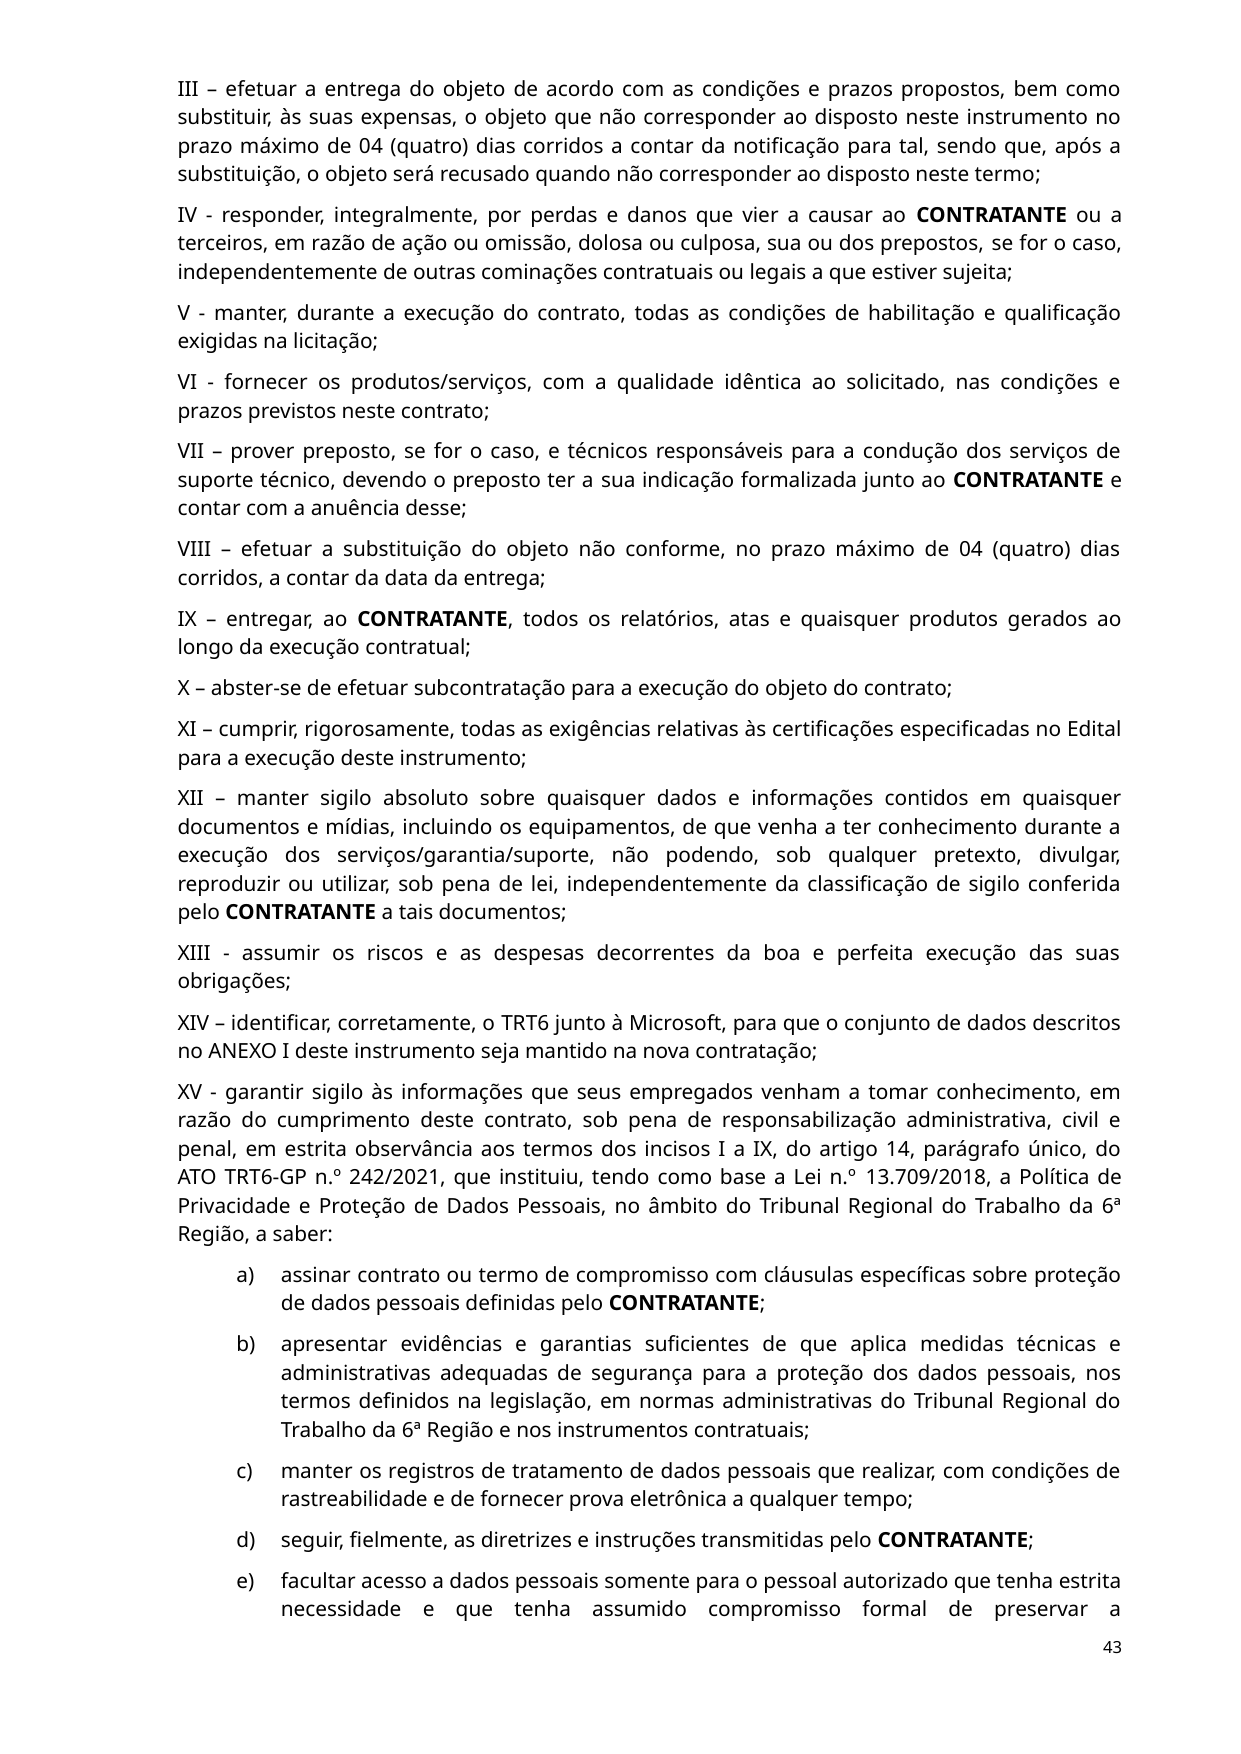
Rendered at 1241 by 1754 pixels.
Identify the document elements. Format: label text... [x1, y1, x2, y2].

text XIV – identificar, corretamente, o TRT6 junto à Microsoft, para que o conjunto de dados descritos no ANEXO I deste instrumento seja mantido na nova contratação; [177, 1008, 1122, 1064]
text XIII - assumir os riscos e as despesas decorrentes da boa e perfeita execução das suas obrigações; [177, 938, 1122, 995]
text c) manter os registros de tratamento de dados pessoais que realizar, com condições de rastreabilidade e de fornecer prova eletrônica a qualquer tempo; [236, 1456, 1122, 1513]
text XV - garantir sigilo às informações que seus empregados venham a tomar conhecimento, em razão do cumprimento deste contrato, sob pena de responsabilização administrativa, civil e penal, em estrita observância aos termos dos incisos I a IX, do artigo 14, parágrafo único, do ATO TRT6-GP n.º 242/2021, que instituiu, tendo como base a Lei n.º 13.709/2018, a Política de Privacidade e Proteção de Dados Pessoais, no âmbito do Tribunal Regional do Trabalho da 6ª Região, a saber: [177, 1077, 1122, 1248]
text IX – entregar, ao CONTRATANTE, todos os relatórios, atas e quaisquer produtos gerados ao longo da execução contratual; [177, 604, 1122, 661]
text VI - fornecer os produtos/serviços, com a qualidade idêntica ao solicitado, nas condições e prazos previstos neste contrato; [177, 367, 1122, 424]
text III – efetuar a entrega do objeto de acordo com as condições e prazos propostos, bem como substituir, às suas expensas, o objeto que não corresponder ao disposto neste instrumento no prazo máximo de 04 (quatro) dias corridos a contar da notificação para tal, sendo que, após a substituição, o objeto será recusado quando não corresponder ao disposto neste termo; [177, 74, 1122, 188]
text VII – prover preposto, se for o caso, e técnicos responsáveis para a condução dos serviços de suporte técnico, devendo o preposto ter a sua indicação formalizada junto ao CONTRATANTE e contar com a anuência desse; [177, 437, 1122, 522]
text IV - responder, integralmente, por perdas e danos que vier a causar ao CONTRATANTE ou a terceiros, em razão de ação ou omissão, dolosa ou culposa, sua ou dos prepostos, se for o caso, independentemente de outras cominações contratuais ou legais a que estiver sujeita; [177, 200, 1122, 285]
text a) assinar contrato ou termo de compromisso com cláusulas específicas sobre proteção de dados pessoais definidas pelo CONTRATANTE; [236, 1260, 1122, 1317]
text VIII – efetuar a substituição do objeto não conforme, no prazo máximo de 04 (quatro) dias corridos, a contar da data da entrega; [177, 534, 1122, 591]
text X – abster-se de efetuar subcontratação para a execução do objeto do contrato; [177, 673, 1122, 702]
text d) seguir, fielmente, as diretrizes e instruções transmitidas pelo CONTRATANTE; [236, 1525, 1122, 1553]
text XI – cumprir, rigorosamente, todas as exigências relativas às certificações especificadas no Edital para a execução deste instrumento; [177, 714, 1122, 771]
text e) facultar acesso a dados pessoais somente para o pessoal autorizado que tenha estrita necessidade e que tenha assumido compromisso formal de preservar a [236, 1566, 1122, 1623]
text b) apresentar evidências e garantias suficientes de que aplica medidas técnicas e administrativas adequadas de segurança para a proteção dos dados pessoais, nos termos definidos na legislação, em normas administrativas do Tribunal Regional do Trabalho da 6ª Região e nos instrumentos contratuais; [236, 1329, 1122, 1443]
text XII – manter sigilo absoluto sobre quaisquer dados e informações contidos em quaisquer documentos e mídias, incluindo os equipamentos, de que venha a ter conhecimento durante a execução dos serviços/garantia/suporte, não podendo, sob qualquer pretexto, divulgar, reproduzir ou utilizar, sob pena de lei, independentemente da classificação de sigilo conferida pelo CONTRATANTE a tais documentos; [177, 783, 1122, 926]
text V - manter, durante a execução do contrato, todas as condições de habilitação e qualificação exigidas na licitação; [177, 298, 1122, 355]
